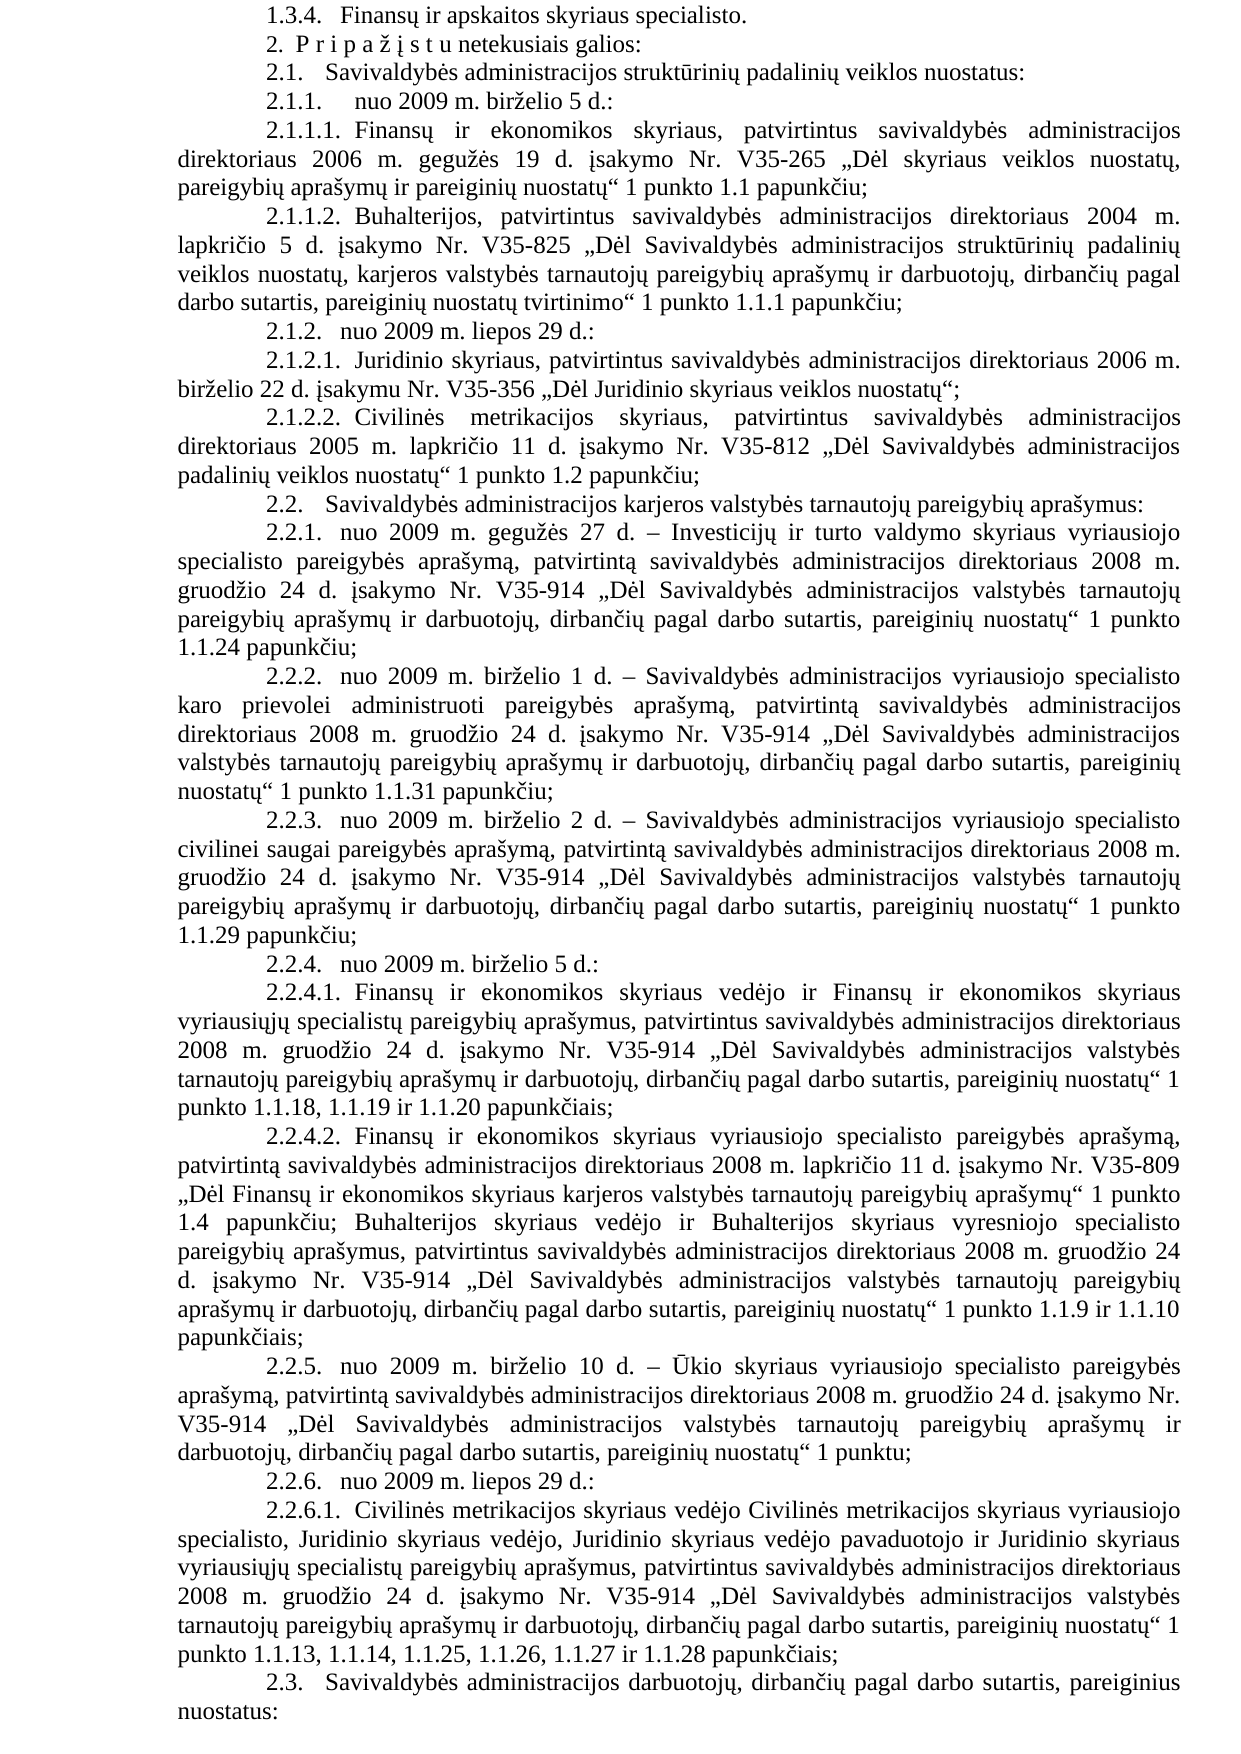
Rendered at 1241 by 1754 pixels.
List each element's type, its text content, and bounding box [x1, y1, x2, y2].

text 2.3. Savivaldybės administracijos darbuotojų, dirbančių pagal darbo sutartis, pareiginius nuostatus: [177, 1667, 1181, 1725]
text 2.2.6. nuo 2009 m. liepos 29 d.: [177, 1466, 1181, 1495]
text 2.1. Savivaldybės administracijos struktūrinių padalinių veiklos nuostatus: [177, 57, 1181, 86]
text 2. P r i p a ž į s t u netekusiais galios: [177, 29, 1181, 57]
text 2.2.4.1. Finansų ir ekonomikos skyriaus vedėjo ir Finansų ir ekonomikos skyriaus vyriausiųjų specialistų pareigybių aprašymus, patvirtintus savivaldybės administracijos direktoriaus 2008 m. gruodžio 24 d. įsakymo Nr. V35-914 „Dėl Savivaldybės administracijos valstybės tarnautojų pareigybių aprašymų ir darbuotojų, dirbančių pagal darbo sutartis, pareiginių nuostatų“ 1 punkto 1.1.18, 1.1.19 ir 1.1.20 papunkčiais; [177, 977, 1181, 1121]
text 2.2.2. nuo 2009 m. birželio 1 d. – Savivaldybės administracijos vyriausiojo specialisto karo prievolei administruoti pareigybės aprašymą, patvirtintą savivaldybės administracijos direktoriaus 2008 m. gruodžio 24 d. įsakymo Nr. V35-914 „Dėl Savivaldybės administracijos valstybės tarnautojų pareigybių aprašymų ir darbuotojų, dirbančių pagal darbo sutartis, pareiginių nuostatų“ 1 punkto 1.1.31 papunkčiu; [177, 661, 1181, 805]
text 2.1.1.2. Buhalterijos, patvirtintus savivaldybės administracijos direktoriaus 2004 m. lapkričio 5 d. įsakymo Nr. V35-825 „Dėl Savivaldybės administracijos struktūrinių padalinių veiklos nuostatų, karjeros valstybės tarnautojų pareigybių aprašymų ir darbuotojų, dirbančių pagal darbo sutartis, pareiginių nuostatų tvirtinimo“ 1 punkto 1.1.1 papunkčiu; [177, 201, 1181, 316]
text 2.1.2.2. Civilinės metrikacijos skyriaus, patvirtintus savivaldybės administracijos direktoriaus 2005 m. lapkričio 11 d. įsakymo Nr. V35-812 „Dėl Savivaldybės administracijos padalinių veiklos nuostatų“ 1 punkto 1.2 papunkčiu; [177, 402, 1181, 489]
text 2.1.2. nuo 2009 m. liepos 29 d.: [177, 316, 1181, 345]
text 2.2.1. nuo 2009 m. gegužės 27 d. – Investicijų ir turto valdymo skyriaus vyriausiojo specialisto pareigybės aprašymą, patvirtintą savivaldybės administracijos direktoriaus 2008 m. gruodžio 24 d. įsakymo Nr. V35-914 „Dėl Savivaldybės administracijos valstybės tarnautojų pareigybių aprašymų ir darbuotojų, dirbančių pagal darbo sutartis, pareiginių nuostatų“ 1 punkto 1.1.24 papunkčiu; [177, 517, 1181, 661]
text 2.2.5. nuo 2009 m. birželio 10 d. – Ūkio skyriaus vyriausiojo specialisto pareigybės aprašymą, patvirtintą savivaldybės administracijos direktoriaus 2008 m. gruodžio 24 d. įsakymo Nr. V35-914 „Dėl Savivaldybės administracijos valstybės tarnautojų pareigybių aprašymų ir darbuotojų, dirbančių pagal darbo sutartis, pareiginių nuostatų“ 1 punktu; [177, 1351, 1181, 1466]
text 2.2.4.2. Finansų ir ekonomikos skyriaus vyriausiojo specialisto pareigybės aprašymą, patvirtintą savivaldybės administracijos direktoriaus 2008 m. lapkričio 11 d. įsakymo Nr. V35-809 „Dėl Finansų ir ekonomikos skyriaus karjeros valstybės tarnautojų pareigybių aprašymų“ 1 punkto 1.4 papunkčiu; Buhalterijos skyriaus vedėjo ir Buhalterijos skyriaus vyresniojo specialisto pareigybių aprašymus, patvirtintus savivaldybės administracijos direktoriaus 2008 m. gruodžio 24 d. įsakymo Nr. V35-914 „Dėl Savivaldybės administracijos valstybės tarnautojų pareigybių aprašymų ir darbuotojų, dirbančių pagal darbo sutartis, pareiginių nuostatų“ 1 punkto 1.1.9 ir 1.1.10 papunkčiais; [177, 1121, 1181, 1351]
text 2.2.4. nuo 2009 m. birželio 5 d.: [177, 949, 1181, 977]
text 2.1.1.1. Finansų ir ekonomikos skyriaus, patvirtintus savivaldybės administracijos direktoriaus 2006 m. gegužės 19 d. įsakymo Nr. V35-265 „Dėl skyriaus veiklos nuostatų, pareigybių aprašymų ir pareiginių nuostatų“ 1 punkto 1.1 papunkčiu; [177, 115, 1181, 201]
text 1.3.4. Finansų ir apskaitos skyriaus specialisto. [177, 0, 1181, 29]
text 2.1.1. nuo 2009 m. birželio 5 d.: [177, 86, 1181, 115]
text 2.2.6.1. Civilinės metrikacijos skyriaus vedėjo Civilinės metrikacijos skyriaus vyriausiojo specialisto, Juridinio skyriaus vedėjo, Juridinio skyriaus vedėjo pavaduotojo ir Juridinio skyriaus vyriausiųjų specialistų pareigybių aprašymus, patvirtintus savivaldybės administracijos direktoriaus 2008 m. gruodžio 24 d. įsakymo Nr. V35-914 „Dėl Savivaldybės administracijos valstybės tarnautojų pareigybių aprašymų ir darbuotojų, dirbančių pagal darbo sutartis, pareiginių nuostatų“ 1 punkto 1.1.13, 1.1.14, 1.1.25, 1.1.26, 1.1.27 ir 1.1.28 papunkčiais; [177, 1495, 1181, 1667]
text 2.2.3. nuo 2009 m. birželio 2 d. – Savivaldybės administracijos vyriausiojo specialisto civilinei saugai pareigybės aprašymą, patvirtintą savivaldybės administracijos direktoriaus 2008 m. gruodžio 24 d. įsakymo Nr. V35-914 „Dėl Savivaldybės administracijos valstybės tarnautojų pareigybių aprašymų ir darbuotojų, dirbančių pagal darbo sutartis, pareiginių nuostatų“ 1 punkto 1.1.29 papunkčiu; [177, 805, 1181, 949]
text 2.2. Savivaldybės administracijos karjeros valstybės tarnautojų pareigybių aprašymus: [177, 489, 1181, 517]
text 2.1.2.1. Juridinio skyriaus, patvirtintus savivaldybės administracijos direktoriaus 2006 m. birželio 22 d. įsakymu Nr. V35-356 „Dėl Juridinio skyriaus veiklos nuostatų“; [177, 345, 1181, 402]
